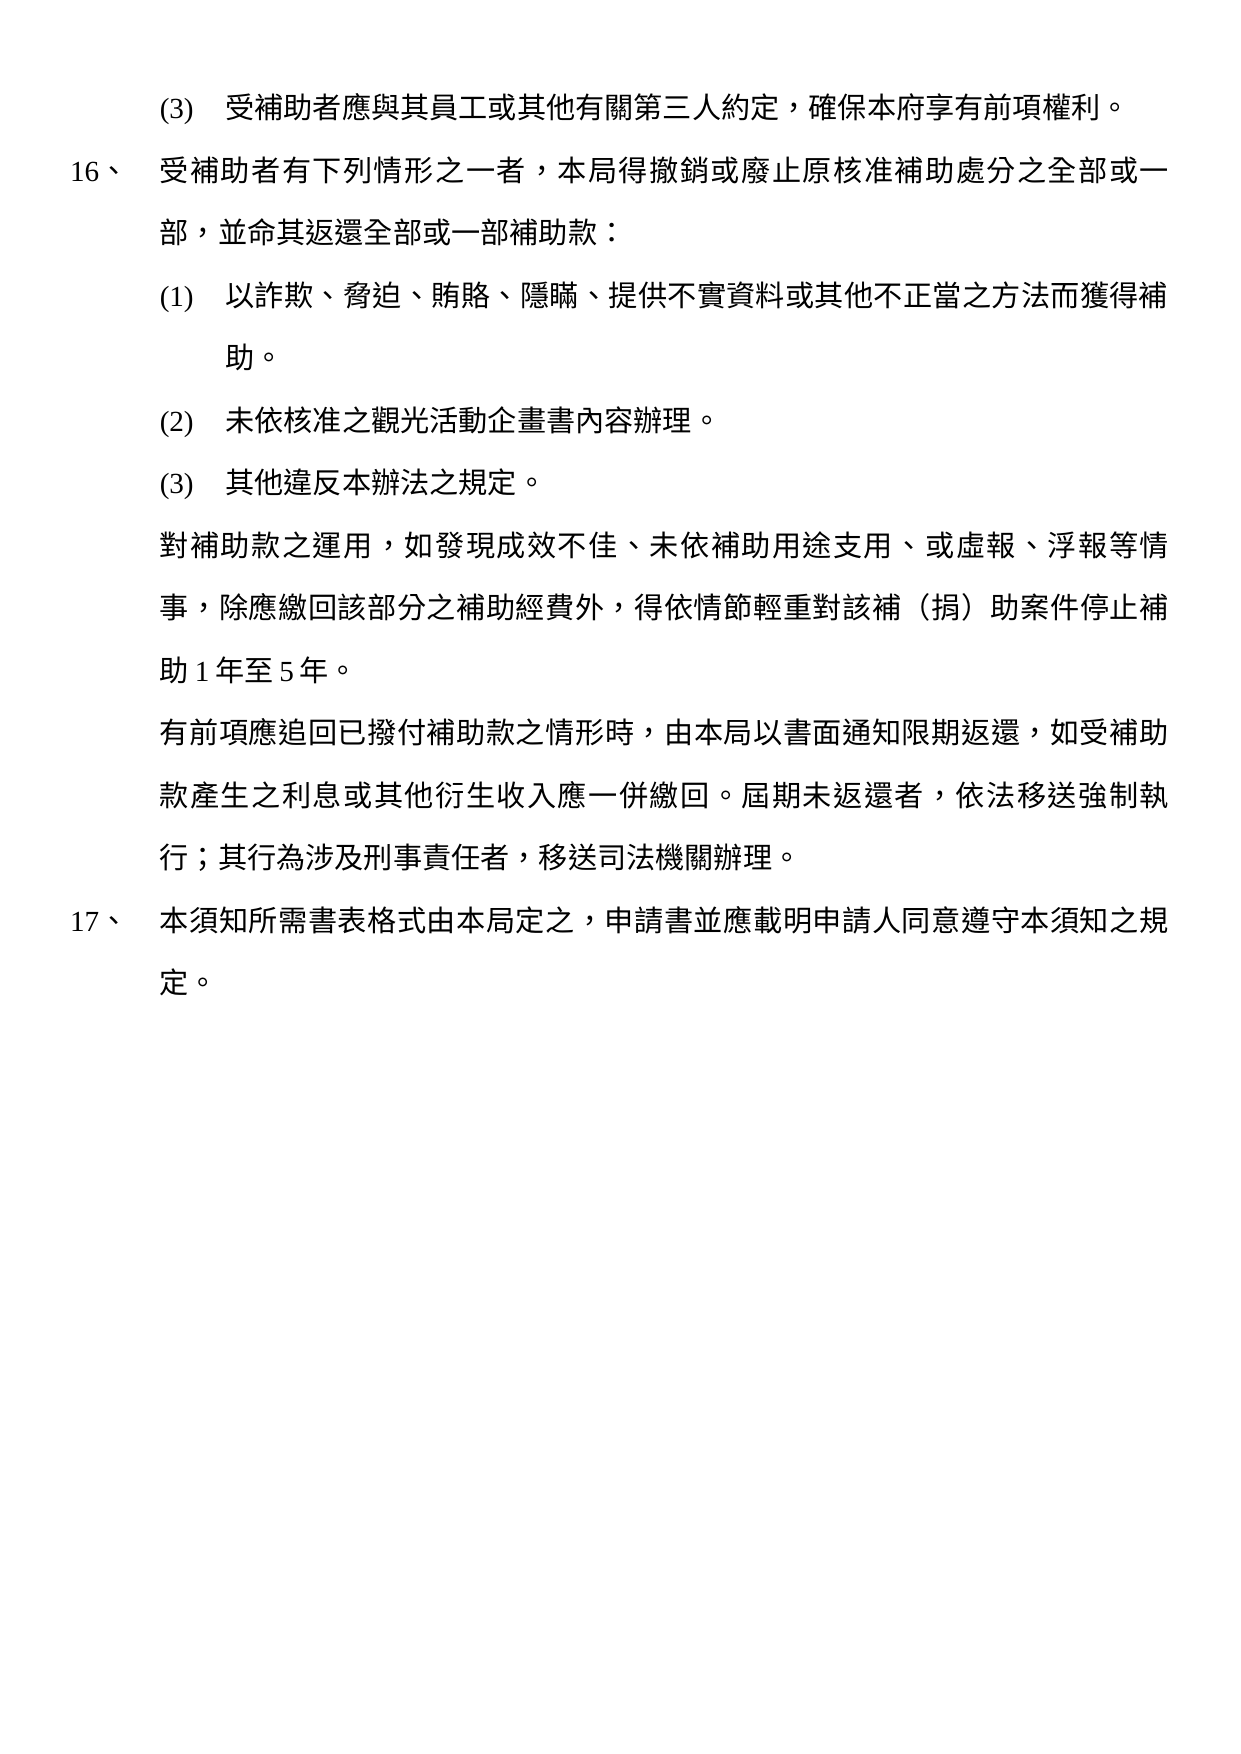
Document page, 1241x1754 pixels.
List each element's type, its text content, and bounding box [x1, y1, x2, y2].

table_cell 受補助者有下列情形之一者，本局得撤銷或廢止原核准補助處分之全部或一部，並命其返還全部或一部補助款： 以詐欺、脅迫、賄賂、隱瞞、提供不實資料或其他不正當之方法而獲得補助。 未依核准之觀光活動企畫書內容辦理。 其他違反本辦法之規定。 對補助款之運用，如發現成效不佳、未依補助用途支用、或虛報、浮報等情事，除應繳回該部分之補助經費外，得依情節輕重對該補（捐）助案件停止補助1年至5年。 有前項應追回已撥付補助款之情形時，由本局以書面通知限期返還，如受補助款產生之利息或其他衍生收入應一併繳回。屆期未返還者，依法移送強制執行；其行為涉及刑事責任者，移送司法機關辦理。 [59, 127, 1182, 877]
table_cell 著作權約定暨保障 受補助者辦理觀光活動侵害第三人合法權益時，應負責處理並承擔一切法律責任。 受補助者辦理觀光活動所製圖表、文字、影音等相關資料及所得之成果資料，應授權本府於辦理觀光宣傳工作為各種方式之無償使用。 受補助者應與其員工或其他有關第三人約定，確保本府享有前項權利。 [59, 65, 1182, 127]
table_cell 本須知所需書表格式由本局定之，申請書並應載明申請人同意遵守本須知之規定。 [59, 877, 1182, 1002]
